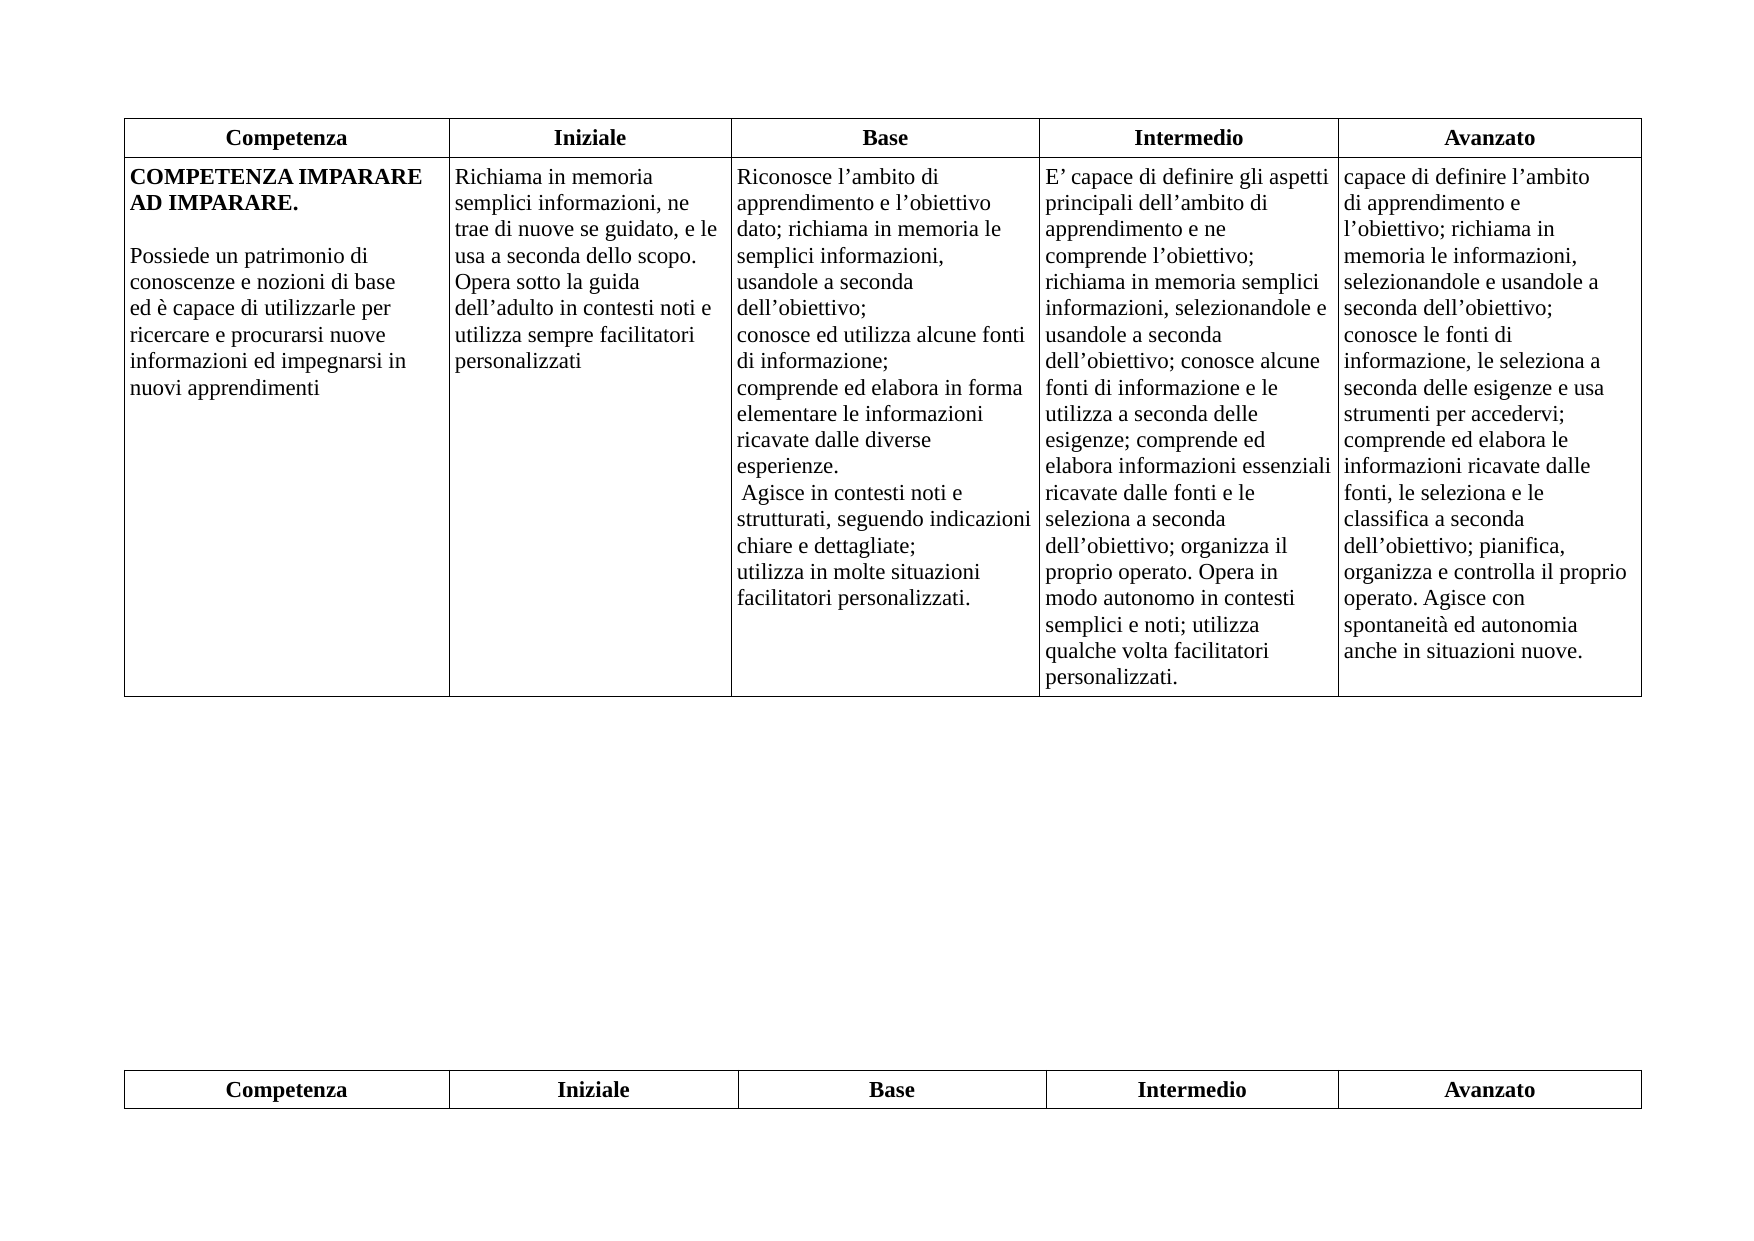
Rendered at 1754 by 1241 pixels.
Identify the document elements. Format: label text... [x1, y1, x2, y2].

table_header Competenza [125, 1071, 449, 1108]
table_header Iniziale [450, 119, 731, 156]
table_cell E’ capace di definire gli aspetti principali dell’ambito di apprendimento e ne comprende l’obiettivo; richiama in memoria semplici informazioni, selezionandole e usandole a seconda dell’obiettivo; conosce alcune fonti di informazione e le utilizza a seconda delle esigenze; comprende ed elabora informazioni essenziali ricavate dalle fonti e le seleziona a seconda dell’obiettivo; organizza il proprio operato. Opera in modo autonomo in contesti semplici e noti; utilizza qualche volta facilitatori personalizzati. [1040, 158, 1338, 696]
table_header Intermedio [1040, 119, 1338, 156]
table_header Base [739, 1071, 1046, 1108]
table_cell capace di definire l’ambito di apprendimento e l’obiettivo; richiama in memoria le informazioni, selezionandole e usandole a seconda dell’obiettivo; conosce le fonti di informazione, le seleziona a seconda delle esigenze e usa strumenti per accedervi; comprende ed elabora le informazioni ricavate dalle fonti, le seleziona e le classifica a seconda dell’obiettivo; pianifica, organizza e controlla il proprio operato. Agisce con spontaneità ed autonomia anche in situazioni nuove. [1339, 158, 1641, 696]
table_header Base [732, 119, 1039, 156]
table_header Avanzato [1339, 119, 1641, 156]
table_header Competenza [125, 119, 449, 156]
table_header Iniziale [450, 1071, 738, 1108]
table_header Avanzato [1339, 1071, 1641, 1108]
table_cell COMPETENZA IMPARARE AD IMPARARE. Possiede un patrimonio di conoscenze e nozioni di base ed è capace di utilizzarle per ricercare e procurarsi nuove informazioni ed impegnarsi in nuovi apprendimenti [125, 158, 449, 696]
table_cell Riconosce l’ambito di apprendimento e l’obiettivo dato; richiama in memoria le semplici informazioni, usandole a seconda dell’obiettivo; conosce ed utilizza alcune fonti di informazione; comprende ed elabora in forma elementare le informazioni ricavate dalle diverse esperienze. Agisce in contesti noti e strutturati, seguendo indicazioni chiare e dettagliate; utilizza in molte situazioni facilitatori personalizzati. [732, 158, 1039, 696]
table_header Intermedio [1047, 1071, 1338, 1108]
table_cell Richiama in memoria semplici informazioni, ne trae di nuove se guidato, e le usa a seconda dello scopo. Opera sotto la guida dell’adulto in contesti noti e utilizza sempre facilitatori personalizzati [450, 158, 731, 696]
